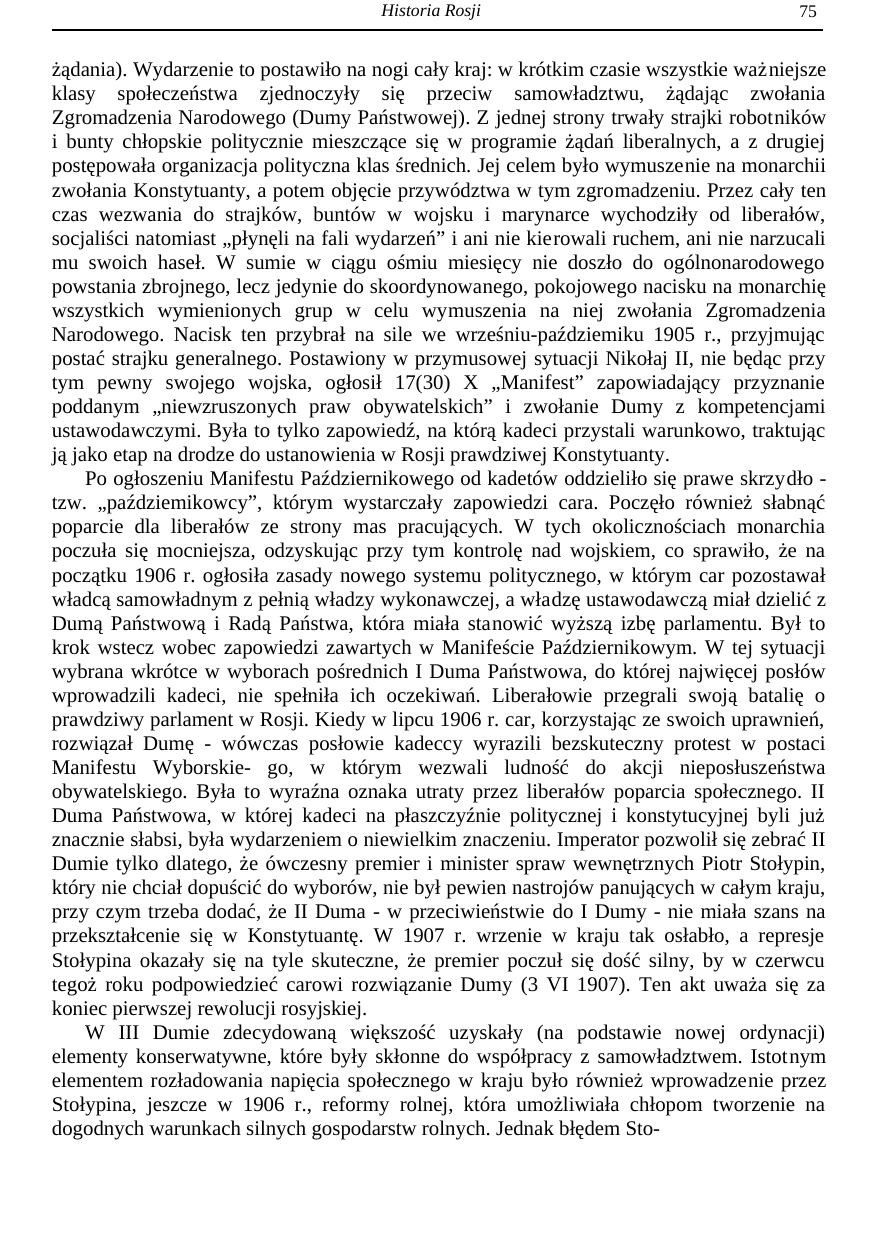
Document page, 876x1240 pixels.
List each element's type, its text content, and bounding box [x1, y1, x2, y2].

text 75 [799, 1, 822, 21]
text Po ogłoszeniu Manifestu Październikowego od kadetów oddzieliło się prawe skrzy­dło - tzw. „paździemikowcy”, którym wystarczały zapowiedzi cara. Poczęło również słabnąć poparcie dla liberałów ze strony mas pracujących. W tych okolicznościach monarchia poczuła się mocniejsza, odzyskując przy tym kontrolę nad wojskiem, co sprawiło, że na początku 1906 r. ogłosiła zasady nowego systemu politycznego, w którym car pozostawał władcą samowładnym z pełnią władzy wykonawczej, a wła­dzę ustawodawczą miał dzielić z Dumą Państwową i Radą Państwa, która miała sta­nowić wyższą izbę parlamentu. Był to krok wstecz wobec zapowiedzi zawartych w Manifeście Październikowym. W tej sytuacji wybrana wkrótce w wyborach pośred­nich I Duma Państwowa, do której najwięcej posłów wprowadzili kadeci, nie spełniła ich oczekiwań. Liberałowie przegrali swoją batalię o prawdziwy parlament w Rosji. Kiedy w lipcu 1906 r. car, korzystając ze swoich uprawnień, rozwiązał Dumę - wów­czas posłowie kadeccy wyrazili bezskuteczny protest w postaci Manifestu Wyborskie- go, w którym wezwali ludność do akcji nieposłuszeństwa obywatelskiego. Była to wyraźna oznaka utraty przez liberałów poparcia społecznego. II Duma Państwowa, w której kadeci na płaszczyźnie politycznej i konstytucyjnej byli już znacznie słabsi, była wydarzeniem o niewielkim znaczeniu. Imperator pozwolił się zebrać II Dumie tylko dlatego, że ówczesny premier i minister spraw wewnętrznych Piotr Stołypin, który nie chciał dopuścić do wyborów, nie był pewien nastrojów panujących w całym kraju, przy czym trzeba dodać, że II Duma - w przeciwieństwie do I Dumy - nie miała szans na przekształcenie się w Konstytuantę. W 1907 r. wrzenie w kraju tak osłabło, a represje Stołypina okazały się na tyle skuteczne, że premier poczuł się dość silny, by w czerwcu tegoż roku podpowiedzieć carowi rozwiązanie Dumy (3 VI 1907). Ten akt uważa się za koniec pierwszej rewolucji rosyjskiej. [52, 466, 826, 1020]
text W III Dumie zdecydowaną większość uzyskały (na podstawie nowej ordynacji) elementy konserwatywne, które były skłonne do współpracy z samowładztwem. Istot­nym elementem rozładowania napięcia społecznego w kraju było również wprowadze­nie przez Stołypina, jeszcze w 1906 r., reformy rolnej, która umożliwiała chłopom tworzenie na dogodnych warunkach silnych gospodarstw rolnych. Jednak błędem Sto- [52, 1020, 826, 1140]
text żądania). Wydarzenie to postawiło na nogi cały kraj: w krótkim czasie wszystkie waż­niejsze klasy społeczeństwa zjednoczyły się przeciw samowładztwu, żądając zwołania Zgromadzenia Narodowego (Dumy Państwowej). Z jednej strony trwały strajki robot­ników i bunty chłopskie politycznie mieszczące się w programie żądań liberalnych, a z drugiej postępowała organizacja polityczna klas średnich. Jej celem było wymusze­nie na monarchii zwołania Konstytuanty, a potem objęcie przywództwa w tym zgro­madzeniu. Przez cały ten czas wezwania do strajków, buntów w wojsku i marynarce wychodziły od liberałów, socjaliści natomiast „płynęli na fali wydarzeń” i ani nie kie­rowali ruchem, ani nie narzucali mu swoich haseł. W sumie w ciągu ośmiu miesięcy nie doszło do ogólnonarodowego powstania zbrojnego, lecz jedynie do skoordynowa­nego, pokojowego nacisku na monarchię wszystkich wymienionych grup w celu wy­muszenia na niej zwołania Zgromadzenia Narodowego. Nacisk ten przybrał na sile we wrześniu-paździemiku 1905 r., przyjmując postać strajku generalnego. Postawiony w przymusowej sytuacji Nikołaj II, nie będąc przy tym pewny swojego wojska, ogłosił 17(30) X „Manifest” zapowiadający przyznanie poddanym „niewzruszonych praw obywatelskich” i zwołanie Dumy z kompetencjami ustawodawczymi. Była to tylko zapowiedź, na którą kadeci przystali warunkowo, traktując ją jako etap na drodze do ustanowienia w Rosji prawdziwej Konstytuanty. [52, 57, 826, 466]
text Historia Rosji [381, 0, 493, 20]
